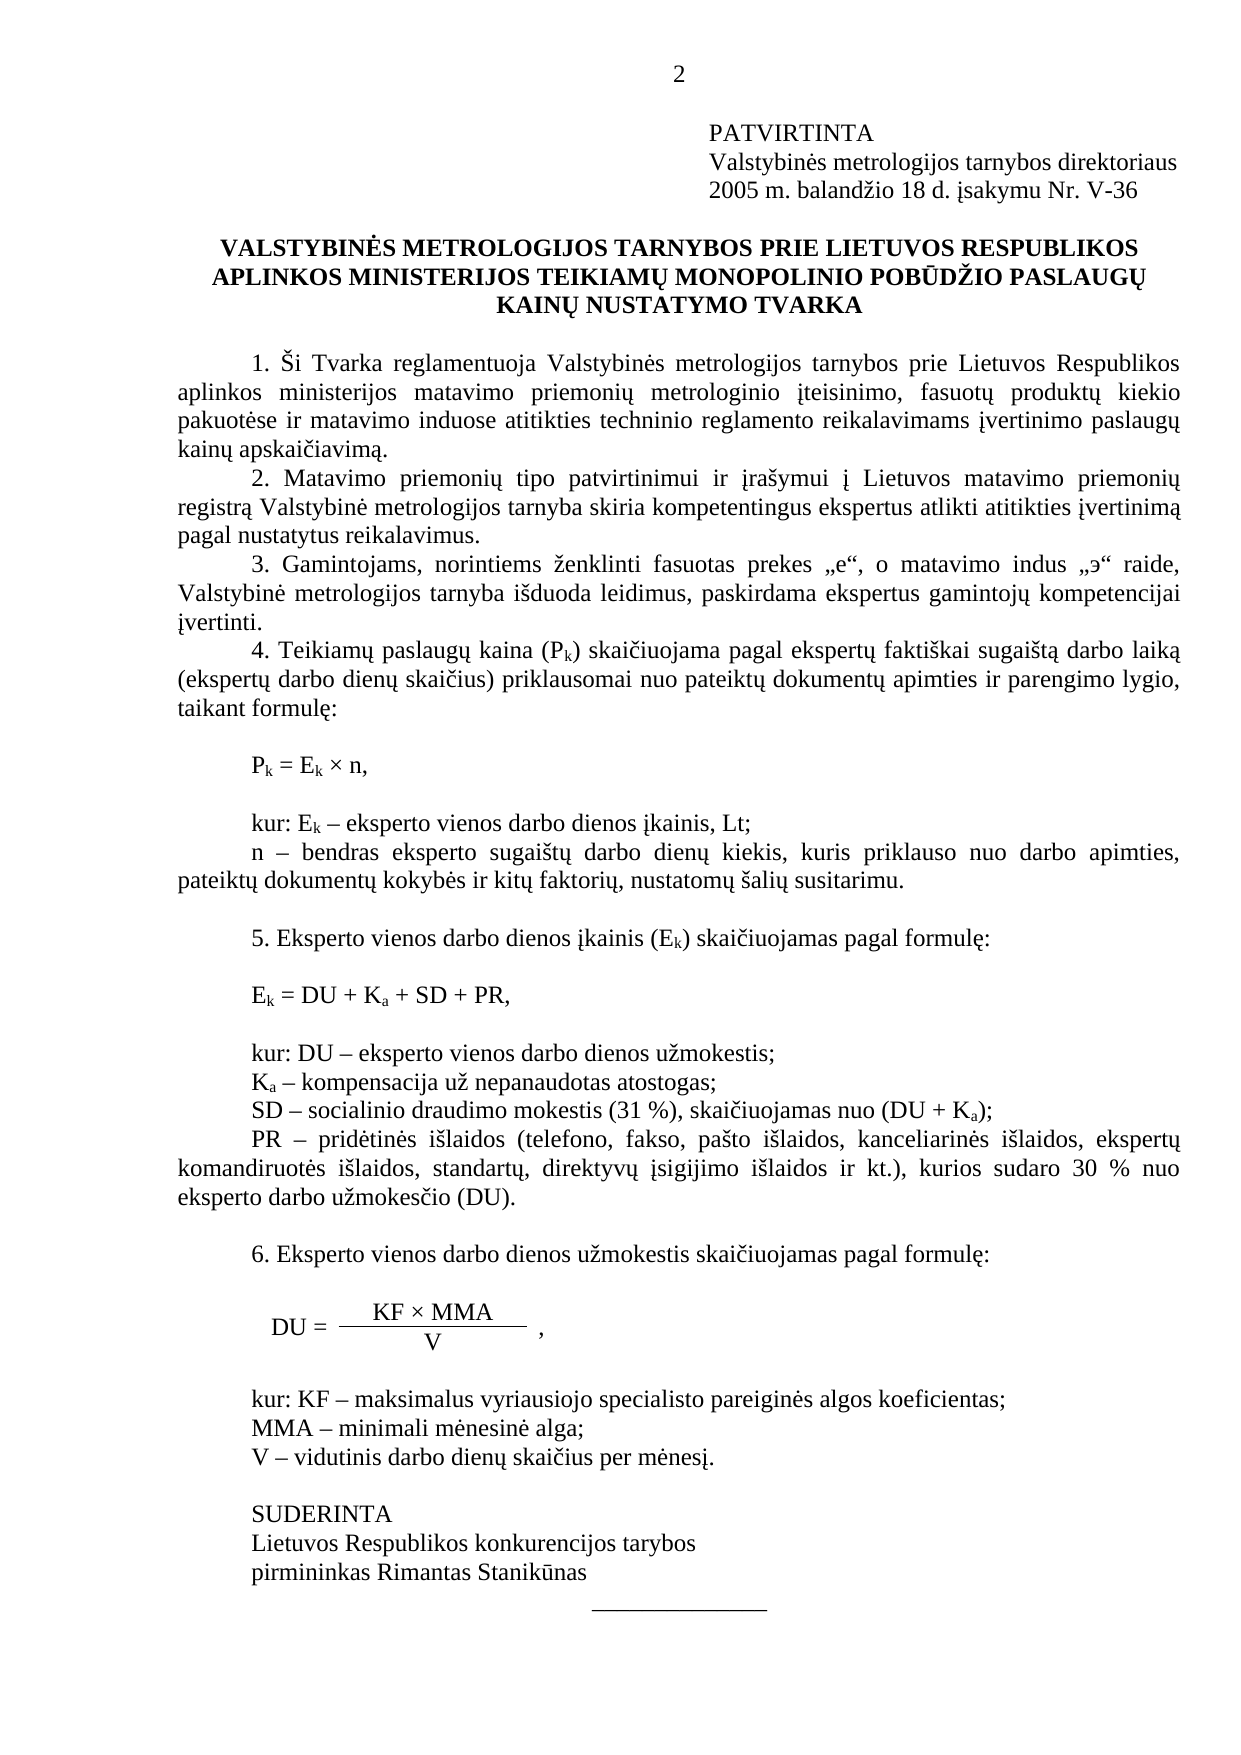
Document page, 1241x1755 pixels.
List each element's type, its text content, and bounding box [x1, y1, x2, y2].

text SUDERINTA [177, 1499, 1181, 1528]
text MMA – minimali mėnesinė alga; [177, 1413, 1181, 1442]
text Valstybinės metrologijos tarnybos direktoriaus [177, 147, 1181, 176]
table_header , [527, 1297, 576, 1355]
text pirmininkas Rimantas Stanikūnas [177, 1557, 1181, 1585]
table_header KF × MMA [339, 1297, 527, 1326]
text SD – socialinio draudimo mokestis (31 %), skaičiuojamas nuo (DU + Ka); [177, 1096, 1181, 1124]
text 2005 m. balandžio 18 d. įsakymu Nr. V-36 [177, 176, 1181, 204]
text 6. Eksperto vienos darbo dienos užmokestis skaičiuojamas pagal formulę: [177, 1239, 1181, 1268]
text 5. Eksperto vienos darbo dienos įkainis (Ek) skaičiuojamas pagal formulę: [177, 923, 1181, 952]
text kur: KF – maksimalus vyriausiojo specialisto pareiginės algos koeficientas; [177, 1384, 1181, 1413]
text n – bendras eksperto sugaištų darbo dienų kiekis, kuris priklauso nuo darbo apimties, pateiktų dokumentų kokybės ir kitų faktorių, nustatomų šalių susitarimu. [177, 837, 1181, 894]
text Lietuvos Respublikos konkurencijos tarybos [177, 1528, 1181, 1557]
table_cell V [339, 1327, 527, 1355]
text PATVIRTINTA [177, 118, 1181, 147]
text 4. Teikiamų paslaugų kaina (Pk) skaičiuojama pagal ekspertų faktiškai sugaištą darbo laiką (ekspertų darbo dienų skaičius) priklausomai nuo pateiktų dokumentų apimties ir parengimo lygio, taikant formulę: [177, 636, 1181, 722]
text 3. Gamintojams, norintiems ženklinti fasuotas prekes „e“, o matavimo indus „э“ raide, Valstybinė metrologijos tarnyba išduoda leidimus, paskirdama ekspertus gamintojų kompetencijai įvertinti. [177, 549, 1181, 636]
text VALSTYBINĖS METROLOGIJOS TARNYBOS PRIE LIETUVOS RESPUBLIKOS APLINKOS MINISTERIJOS TEIKIAMŲ MONOPOLINIO POBŪDŽIO PASLAUGŲ KAINŲ NUSTATYMO TVARKA [177, 233, 1181, 319]
text kur: Ek – eksperto vienos darbo dienos įkainis, Lt; [177, 808, 1181, 837]
text 1. Ši Tvarka reglamentuoja Valstybinės metrologijos tarnybos prie Lietuvos Respublikos aplinkos ministerijos matavimo priemonių metrologinio įteisinimo, fasuotų produktų kiekio pakuotėse ir matavimo induose atitikties techninio reglamento reikalavimams įvertinimo paslaugų kainų apskaičiavimą. [177, 348, 1181, 463]
text V – vidutinis darbo dienų skaičius per mėnesį. [177, 1442, 1181, 1470]
text Pk = Ek × n, [177, 751, 1181, 779]
text Ek = DU + Ka + SD + PR, [177, 981, 1181, 1009]
text kur: DU – eksperto vienos darbo dienos užmokestis; [177, 1038, 1181, 1067]
text ______________ [177, 1585, 1181, 1614]
text PR – pridėtinės išlaidos (telefono, fakso, pašto išlaidos, kanceliarinės išlaidos, ekspertų komandiruotės išlaidos, standartų, direktyvų įsigijimo išlaidos ir kt.), kurios sudaro 30 % nuo eksperto darbo užmokesčio (DU). [177, 1124, 1181, 1211]
text Ka – kompensacija už nepanaudotas atostogas; [177, 1067, 1181, 1096]
text 2. Matavimo priemonių tipo patvirtinimui ir įrašymui į Lietuvos matavimo priemonių registrą Valstybinė metrologijos tarnyba skiria kompetentingus ekspertus atlikti atitikties įvertinimą pagal nustatytus reikalavimus. [177, 463, 1181, 549]
table_header DU = [177, 1297, 338, 1355]
